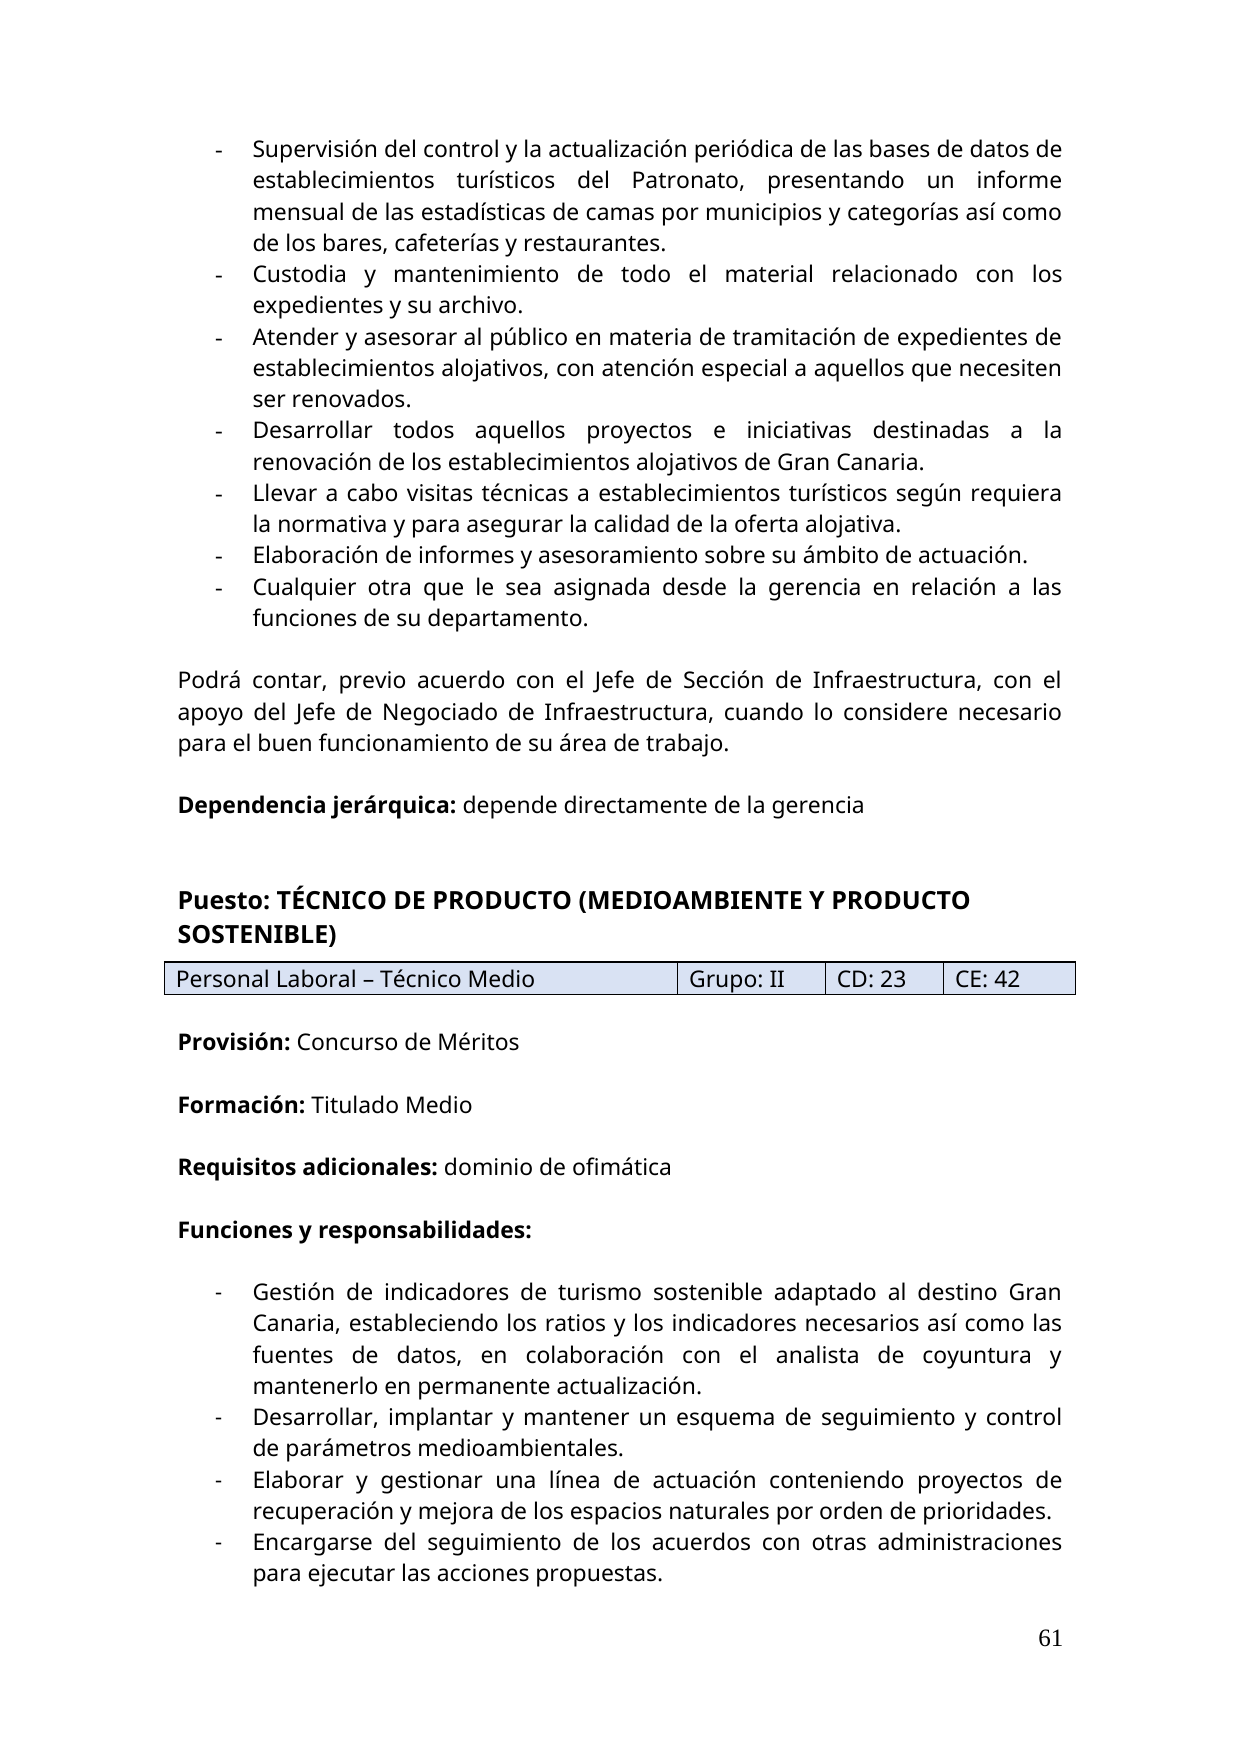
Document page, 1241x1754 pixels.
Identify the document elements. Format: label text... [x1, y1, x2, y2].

text Dependencia jerárquica: depende directamente de la gerencia [177, 789, 1063, 820]
list Supervisión del control y la actualización periódica de las bases de datos de establecimientos turísticos del Patronato, presentando un informe mensual de las estadísticas de camas por municipios y categorías así como de los bares, cafeterías y restaurantes. [215, 133, 1063, 258]
table_header Grupo: II [678, 963, 825, 994]
list Desarrollar todos aquellos proyectos e iniciativas destinadas a la renovación de los establecimientos alojativos de Gran Canaria. [215, 414, 1063, 477]
list Atender y asesorar al público en materia de tramitación de expedientes de establecimientos alojativos, con atención especial a aquellos que necesiten ser renovados. [215, 320, 1063, 414]
text Formación: Titulado Medio [177, 1088, 1063, 1120]
list Elaborar y gestionar una línea de actuación conteniendo proyectos de recuperación y mejora de los espacios naturales por orden de prioridades. [215, 1463, 1063, 1526]
list Desarrollar, implantar y mantener un esquema de seguimiento y control de parámetros medioambientales. [215, 1401, 1063, 1463]
list Llevar a cabo visitas técnicas a establecimientos turísticos según requiera la normativa y para asegurar la calidad de la oferta alojativa. [215, 477, 1063, 539]
text Funciones y responsabilidades: [177, 1213, 1063, 1245]
text Podrá contar, previo acuerdo con el Jefe de Sección de Infraestructura, con el apoyo del Jefe de Negociado de Infraestructura, cuando lo considere necesario para el buen funcionamiento de su área de trabajo. [177, 664, 1063, 758]
list Gestión de indicadores de turismo sostenible adaptado al destino Gran Canaria, estableciendo los ratios y los indicadores necesarios así como las fuentes de datos, en colaboración con el analista de coyuntura y mantenerlo en permanente actualización. [215, 1276, 1063, 1401]
list Cualquier otra que le sea asignada desde la gerencia en relación a las funciones de su departamento. [215, 570, 1063, 633]
list Elaboración de informes y asesoramiento sobre su ámbito de actuación. [215, 539, 1063, 570]
table_header Personal Laboral – Técnico Medio [165, 963, 677, 994]
list Custodia y mantenimiento de todo el material relacionado con los expedientes y su archivo. [215, 258, 1063, 320]
text Provisión: Concurso de Méritos [177, 1026, 1063, 1057]
list Encargarse del seguimiento de los acuerdos con otras administraciones para ejecutar las acciones propuestas. [215, 1526, 1063, 1588]
table_header CD: 23 [826, 963, 943, 994]
table_header CE: 42 [944, 963, 1075, 994]
text Requisitos adicionales: dominio de ofimática [177, 1151, 1063, 1182]
text Puesto: TÉCNICO DE PRODUCTO (MEDIOAMBIENTE Y PRODUCTO SOSTENIBLE) [177, 883, 1063, 951]
